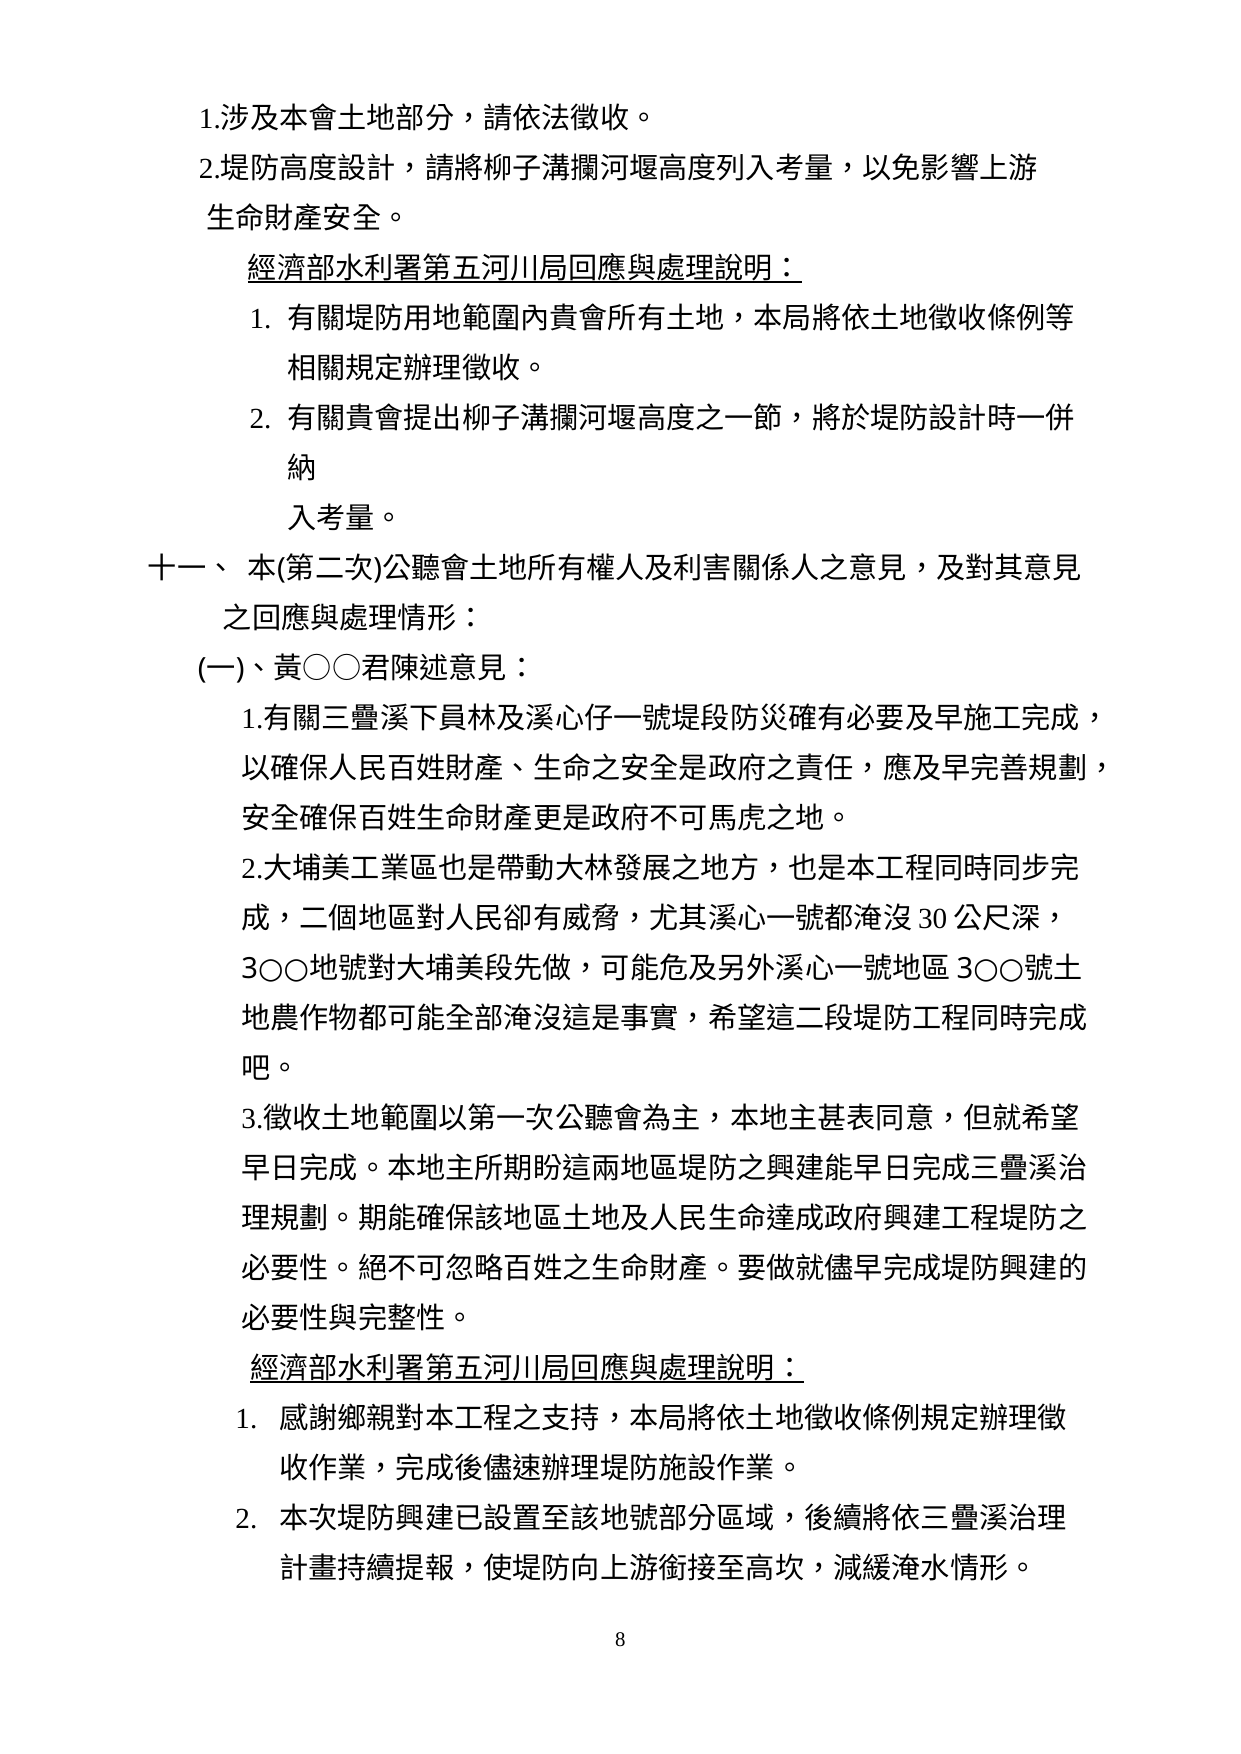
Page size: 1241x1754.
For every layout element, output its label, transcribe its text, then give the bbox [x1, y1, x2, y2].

text 1.涉及本會土地部分，請依法徵收。 [148, 89, 1092, 139]
text 經濟部水利署第五河川局回應與處理說明： [148, 1339, 1092, 1389]
text 生命財產安全。 [148, 189, 1092, 239]
text 2.堤防高度設計，請將柳子溝攔河堰高度列入考量，以免影響上游 [148, 139, 1092, 189]
text 3.徵收土地範圍以第一次公聽會為主，本地主甚表同意，但就希望早日完成。本地主所期盼這兩地區堤防之興建能早日完成三疊溪治理規劃。期能確保該地區土地及人民生命達成政府興建工程堤防之必要性。絕不可忽略百姓之生命財產。要做就儘早完成堤防興建的必要性與完整性。 [241, 1089, 1092, 1339]
text 入考量。 [287, 489, 1092, 539]
list 有關堤防用地範圍內貴會所有土地，本局將依土地徵收條例等相關規定辦理徵收。 [249, 289, 1092, 389]
text 2.大埔美工業區也是帶動大林發展之地方，也是本工程同時同步完成，二個地區對人民卻有威脅，尤其溪心一號都淹沒30公尺深，3○○地號對大埔美段先做，可能危及另外溪心一號地區3○○號土地農作物都可能全部淹沒這是事實，希望這二段堤防工程同時完成吧。 [241, 839, 1092, 1089]
list 感謝鄉親對本工程之支持，本局將依土地徵收條例規定辦理徵收作業，完成後儘速辦理堤防施設作業。 [235, 1389, 1092, 1489]
list 本(第二次)公聽會土地所有權人及利害關係人之意見，及對其意見之回應與處理情形： [148, 539, 1092, 639]
list 本次堤防興建已設置至該地號部分區域，後續將依三疊溪治理計畫持續提報，使堤防向上游銜接至高坎，減緩淹水情形。 [235, 1489, 1092, 1589]
text 經濟部水利署第五河川局回應與處理說明： [248, 239, 1092, 289]
text (一)、黃○○君陳述意見： [198, 639, 1092, 689]
text 1.有關三疊溪下員林及溪心仔一號堤段防災確有必要及早施工完成，以確保人民百姓財產、生命之安全是政府之責任，應及早完善規劃，安全確保百姓生命財產更是政府不可馬虎之地。 [241, 689, 1092, 839]
list 有關貴會提出柳子溝攔河堰高度之一節，將於堤防設計時一併納 [249, 389, 1092, 489]
